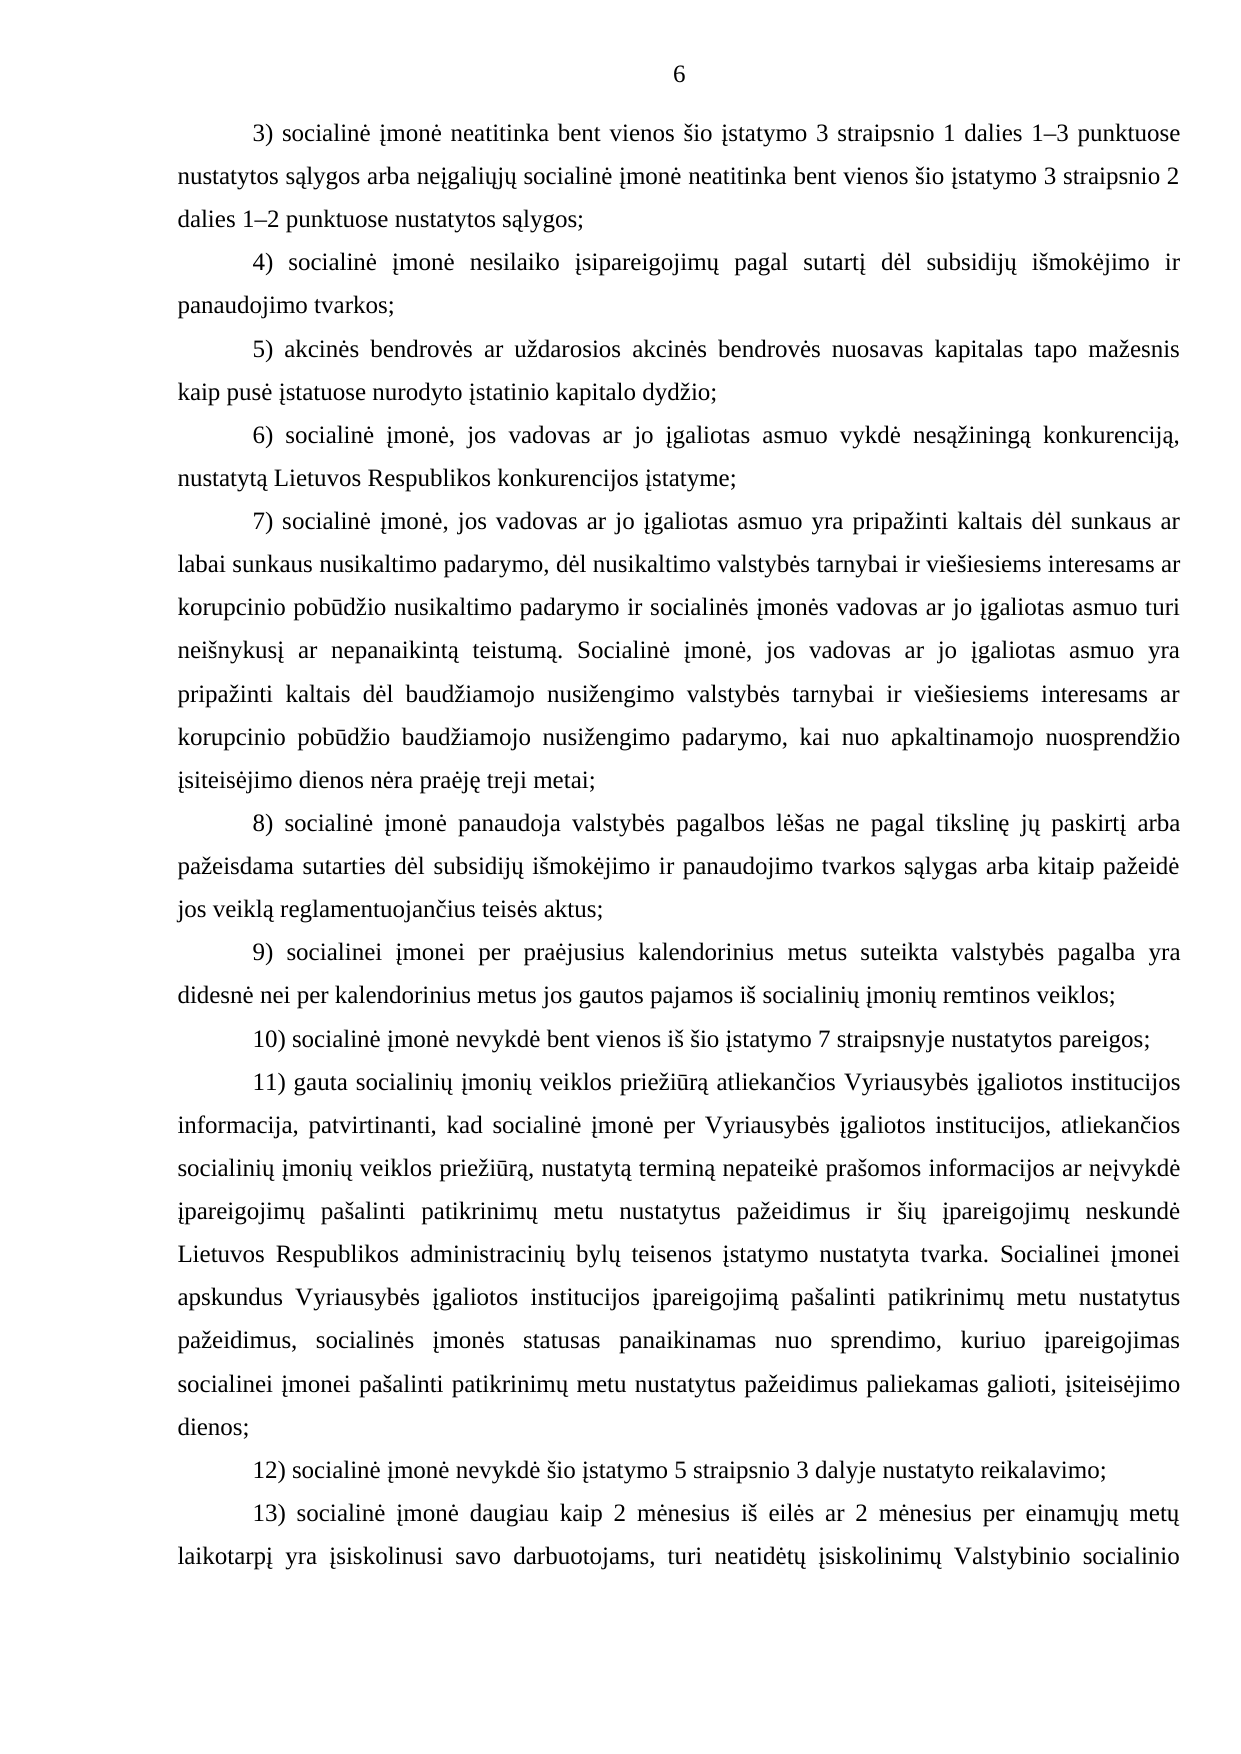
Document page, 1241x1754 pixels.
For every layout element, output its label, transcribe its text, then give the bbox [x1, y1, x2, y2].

text 10) socialinė įmonė nevykdė bent vienos iš šio įstatymo 7 straipsnyje nustatytos pareigos; [177, 1024, 1181, 1052]
text 6) socialinė įmonė, jos vadovas ar jo įgaliotas asmuo vykdė nesąžiningą konkurenciją, nustatytą Lietuvos Respublikos konkurencijos įstatyme; [177, 420, 1181, 492]
text 12) socialinė įmonė nevykdė šio įstatymo 5 straipsnio 3 dalyje nustatyto reikalavimo; [177, 1455, 1181, 1484]
text 11) gauta socialinių įmonių veiklos priežiūrą atliekančios Vyriausybės įgaliotos institucijos informacija, patvirtinanti, kad socialinė įmonė per Vyriausybės įgaliotos institucijos, atliekančios socialinių įmonių veiklos priežiūrą, nustatytą terminą nepateikė prašomos informacijos ar neįvykdė įpareigojimų pašalinti patikrinimų metu nustatytus pažeidimus ir šių įpareigojimų neskundė Lietuvos Respublikos administracinių bylų teisenos įstatymo nustatyta tvarka. Socialinei įmonei apskundus Vyriausybės įgaliotos institucijos įpareigojimą pašalinti patikrinimų metu nustatytus pažeidimus, socialinės įmonės statusas panaikinamas nuo sprendimo, kuriuo įpareigojimas socialinei įmonei pašalinti patikrinimų metu nustatytus pažeidimus paliekamas galioti, įsiteisėjimo dienos; [177, 1067, 1181, 1441]
text 4) socialinė įmonė nesilaiko įsipareigojimų pagal sutartį dėl subsidijų išmokėjimo ir panaudojimo tvarkos; [177, 247, 1181, 319]
text 3) socialinė įmonė neatitinka bent vienos šio įstatymo 3 straipsnio 1 dalies 1–3 punktuose nustatytos sąlygos arba neįgaliųjų socialinė įmonė neatitinka bent vienos šio įstatymo 3 straipsnio 2 dalies 1–2 punktuose nustatytos sąlygos; [177, 118, 1181, 233]
text 13) socialinė įmonė daugiau kaip 2 mėnesius iš eilės ar 2 mėnesius per einamųjų metų laikotarpį yra įsiskolinusi savo darbuotojams, turi neatidėtų įsiskolinimų Valstybinio socialinio [177, 1498, 1181, 1570]
text 9) socialinei įmonei per praėjusius kalendorinius metus suteikta valstybės pagalba yra didesnė nei per kalendorinius metus jos gautos pajamos iš socialinių įmonių remtinos veiklos; [177, 937, 1181, 1009]
text 7) socialinė įmonė, jos vadovas ar jo įgaliotas asmuo yra pripažinti kaltais dėl sunkaus ar labai sunkaus nusikaltimo padarymo, dėl nusikaltimo valstybės tarnybai ir viešiesiems interesams ar korupcinio pobūdžio nusikaltimo padarymo ir socialinės įmonės vadovas ar jo įgaliotas asmuo turi neišnykusį ar nepanaikintą teistumą. Socialinė įmonė, jos vadovas ar jo įgaliotas asmuo yra pripažinti kaltais dėl baudžiamojo nusižengimo valstybės tarnybai ir viešiesiems interesams ar korupcinio pobūdžio baudžiamojo nusižengimo padarymo, kai nuo apkaltinamojo nuosprendžio įsiteisėjimo dienos nėra praėję treji metai; [177, 506, 1181, 794]
text 5) akcinės bendrovės ar uždarosios akcinės bendrovės nuosavas kapitalas tapo mažesnis kaip pusė įstatuose nurodyto įstatinio kapitalo dydžio; [177, 334, 1181, 406]
text 8) socialinė įmonė panaudoja valstybės pagalbos lėšas ne pagal tikslinę jų paskirtį arba pažeisdama sutarties dėl subsidijų išmokėjimo ir panaudojimo tvarkos sąlygas arba kitaip pažeidė jos veiklą reglamentuojančius teisės aktus; [177, 808, 1181, 923]
